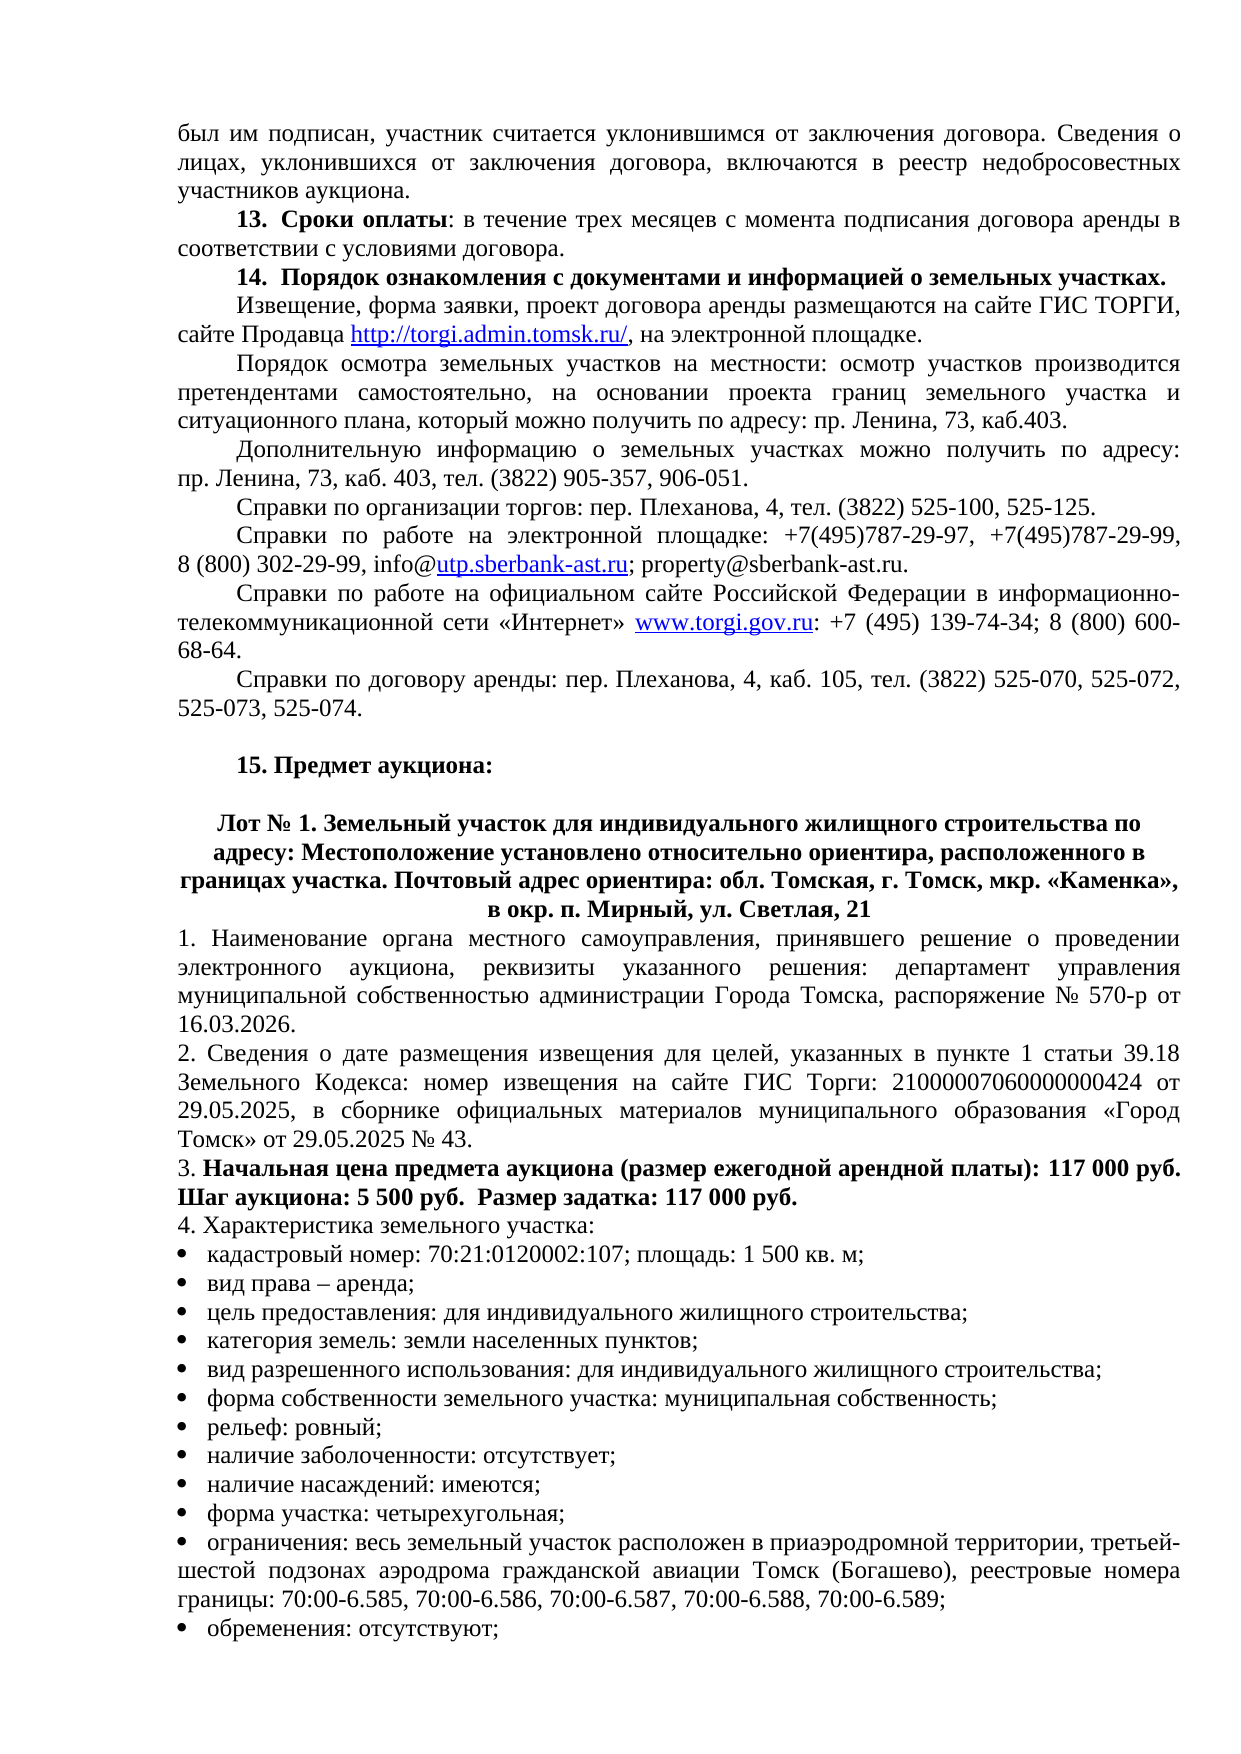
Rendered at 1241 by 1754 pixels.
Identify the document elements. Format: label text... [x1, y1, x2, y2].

list наличие насаждений: имеются; [177, 1469, 1181, 1498]
list форма собственности земельного участка: муниципальная собственность; [177, 1383, 1181, 1412]
list форма участка: четырехугольная; [177, 1498, 1181, 1527]
list обременения: отсутствуют; [177, 1613, 1181, 1642]
text Справки по договору аренды: пер. Плеханова, 4, каб. 105, тел. (3822) 525-070, 525-072, 525-073, 525-074. [177, 664, 1181, 722]
text Извещение, форма заявки, проект договора аренды размещаются на сайте ГИС ТОРГИ, сайте Продавца http://torgi.admin.tomsk.ru/, на электронной площадке. [177, 291, 1181, 348]
list цель предоставления: для индивидуального жилищного строительства; [177, 1297, 1181, 1326]
text 1. Наименование органа местного самоуправления, принявшего решение о проведении электронного аукциона, реквизиты указанного решения: департамент управления муниципальной собственностью администрации Города Томска, распоряжение № 570-р от 16.03.2026. [177, 923, 1181, 1038]
list вид права – аренда; [177, 1268, 1181, 1297]
text 2. Сведения о дате размещения извещения для целей, указанных в пункте 1 статьи 39.18 Земельного Кодекса: номер извещения на сайте ГИС Торги: 21000007060000000424 от 29.05.2025, в сборнике официальных материалов муниципального образования «Город Томск» от 29.05.2025 № 43. [177, 1038, 1181, 1153]
text 15. Предмет аукциона: [177, 751, 1181, 779]
text 14. Порядок ознакомления с документами и информацией о земельных участках. [177, 262, 1181, 291]
text Справки по организации торгов: пер. Плеханова, 4, тел. (3822) 525-100, 525-125. [177, 492, 1181, 521]
text Дополнительную информацию о земельных участках можно получить по адресу: пр. Ленина, 73, каб. 403, тел. (3822) 905-357, 906-051. [177, 434, 1181, 492]
text был им подписан, участник считается уклонившимся от заключения договора. Сведения о лицах, уклонившихся от заключения договора, включаются в реестр недобросовестных участников аукциона. [177, 118, 1181, 204]
text Справки по работе на официальном сайте Российской Федерации в информационно-телекоммуникационной сети «Интернет» www.torgi.gov.ru: +7 (495) 139-74-34; 8 (800) 600-68-64. [177, 578, 1181, 664]
text Лот № 1. Земельный участок для индивидуального жилищного строительства по адресу: Местоположение установлено относительно ориентира, расположенного в границах участка. Почтовый адрес ориентира: обл. Томская, г. Томск, мкр. «Каменка», в окр. п. Мирный, ул. Светлая, 21 [177, 808, 1181, 923]
list ограничения: весь земельный участок расположен в приаэродромной территории, третьей-шестой подзонах аэродрома гражданской авиации Томск (Богашево), реестровые номера границы: 70:00-6.585, 70:00-6.586, 70:00-6.587, 70:00-6.588, 70:00-6.589; [177, 1527, 1181, 1613]
text 4. Характеристика земельного участка: [177, 1211, 1181, 1239]
list рельеф: ровный; [177, 1412, 1181, 1441]
subtitle 13. Сроки оплаты: в течение трех месяцев с момента подписания договора аренды в соответствии с условиями договора. [177, 204, 1181, 262]
text Порядок осмотра земельных участков на местности: осмотр участков производится претендентами самостоятельно, на основании проекта границ земельного участка и ситуационного плана, который можно получить по адресу: пр. Ленина, 73, каб.403. [177, 348, 1181, 434]
text Справки по работе на электронной площадке: +7(495)787-29-97, +7(495)787-29-99, 8 (800) 302-29-99, info@utp.sberbank-ast.ru; property@sberbank-ast.ru. [177, 521, 1181, 578]
list категория земель: земли населенных пунктов; [177, 1326, 1181, 1354]
text 3. Начальная цена предмета аукциона (размер ежегодной арендной платы): 117 000 руб. Шаг аукциона: 5 500 руб. Размер задатка: 117 000 руб. [177, 1153, 1181, 1211]
list наличие заболоченности: отсутствует; [177, 1441, 1181, 1469]
list вид разрешенного использования: для индивидуального жилищного строительства; [177, 1354, 1181, 1383]
list кадастровый номер: 70:21:0120002:107; площадь: 1 500 кв. м; [177, 1239, 1181, 1268]
